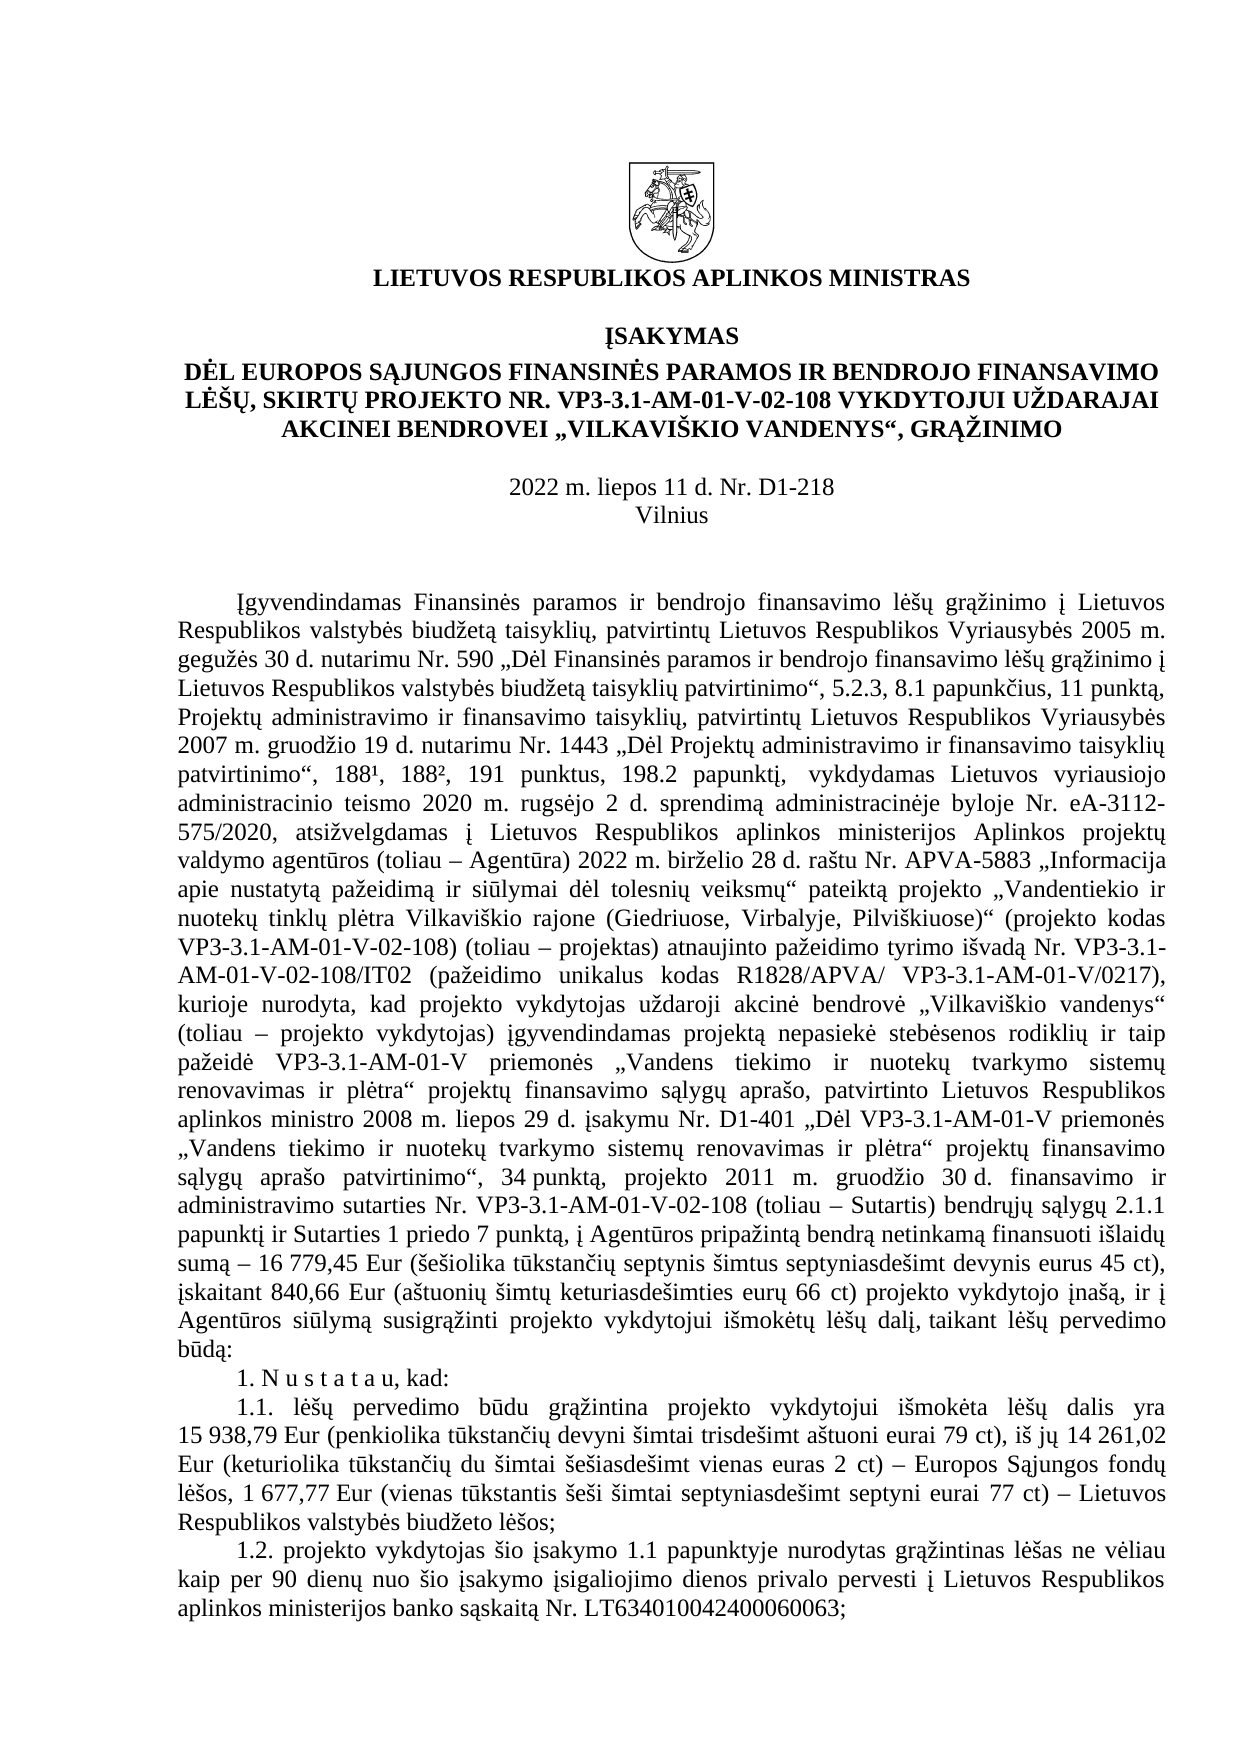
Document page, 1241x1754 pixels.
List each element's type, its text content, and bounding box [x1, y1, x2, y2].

text 2022 m. liepos 11 d. Nr. D1-218 [177, 472, 1166, 501]
text 1.2. projekto vykdytojas šio įsakymo 1.1 papunktyje nurodytas grąžintinas lėšas ne vėliau kaip per 90 dienų nuo šio įsakymo įsigaliojimo dienos privalo pervesti į Lietuvos Respublikos aplinkos ministerijos banko sąskaitą Nr. LT634010042400060063; [177, 1536, 1166, 1622]
text Įgyvendindamas Finansinės paramos ir bendrojo finansavimo lėšų grąžinimo į Lietuvos Respublikos valstybės biudžetą taisyklių, patvirtintų Lietuvos Respublikos Vyriausybės 2005 m. gegužės 30 d. nutarimu Nr. 590 „Dėl Finansinės paramos ir bendrojo finansavimo lėšų grąžinimo į Lietuvos Respublikos valstybės biudžetą taisyklių patvirtinimo“, 5.2.3, 8.1 papunkčius, 11 punktą, Projektų administravimo ir finansavimo taisyklių, patvirtintų Lietuvos Respublikos Vyriausybės 2007 m. gruodžio 19 d. nutarimu Nr. 1443 „Dėl Projektų administravimo ir finansavimo taisyklių patvirtinimo“, 188¹, 188², 191 punktus, 198.2 papunktį, vykdydamas Lietuvos vyriausiojo administracinio teismo 2020 m. rugsėjo 2 d. sprendimą administracinėje byloje Nr. eA-3112-575/2020, atsižvelgdamas į Lietuvos Respublikos aplinkos ministerijos Aplinkos projektų valdymo agentūros (toliau – Agentūra) 2022 m. birželio 28 d. raštu Nr. APVA‑5883 „Informacija apie nustatytą pažeidimą ir siūlymai dėl tolesnių veiksmų“ pateiktą projekto „Vandentiekio ir nuotekų tinklų plėtra Vilkaviškio rajone (Giedriuose, Virbalyje, Pilviškiuose)“ (projekto kodas VP3-3.1-AM-01-V-02-108) (toliau – projektas) atnaujinto pažeidimo tyrimo išvadą Nr. VP3-3.1-AM-01-V-02-108/IT02 (pažeidimo unikalus kodas R1828/APVA/ VP3-3.1-AM-01-V/0217), kurioje nurodyta, kad projekto vykdytojas uždaroji akcinė bendrovė „Vilkaviškio vandenys“ (toliau – projekto vykdytojas) įgyvendindamas projektą nepasiekė stebėsenos rodiklių ir taip pažeidė VP3-3.1-AM-01-V priemonės „Vandens tiekimo ir nuotekų tvarkymo sistemų renovavimas ir plėtra“ projektų finansavimo sąlygų aprašo, patvirtinto Lietuvos Respublikos aplinkos ministro 2008 m. liepos 29 d. įsakymu Nr. D1-401 „Dėl VP3-3.1-AM-01-V priemonės „Vandens tiekimo ir nuotekų tvarkymo sistemų renovavimas ir plėtra“ projektų finansavimo sąlygų aprašo patvirtinimo“, 34 punktą, projekto 2011 m. gruodžio 30 d. finansavimo ir administravimo sutarties Nr. VP3-3.1-AM-01-V-02-108 (toliau – Sutartis) bendrųjų sąlygų 2.1.1 papunktį ir Sutarties 1 priedo 7 punktą, į Agentūros pripažintą bendrą netinkamą finansuoti išlaidų sumą – 16 779,45 Eur (šešiolika tūkstančių septynis šimtus septyniasdešimt devynis eurus 45 ct), įskaitant 840,66 Eur (aštuonių šimtų keturiasdešimties eurų 66 ct) projekto vykdytojo įnašą, ir į Agentūros siūlymą susigrąžinti projekto vykdytojui išmokėtų lėšų dalį, taikant lėšų pervedimo būdą: [177, 587, 1166, 1363]
text DĖL EUROPOS SĄJUNGOS FINANSINĖS PARAMOS IR BENDROJO FINANSAVIMO LĖŠŲ, SKIRTŲ PROJEKTO NR. vp3‑3.1‑am‑01‑v‑02‑108 VYKDYTOJUI UŽDARAJAI AKCINEI BENDROVEI „VILKAVIŠKIO VANDENYS“, GRĄŽINIMO [177, 357, 1166, 443]
text 1.1. lėšų pervedimo būdu grąžintina projekto vykdytojui išmokėta lėšų dalis yra 15 938,79 Eur (penkiolika tūkstančių devyni šimtai trisdešimt aštuoni eurai 79 ct), iš jų 14 261,02 Eur (keturiolika tūkstančių du šimtai šešiasdešimt vienas euras 2 ct) – Europos Sąjungos fondų lėšos, 1 677,77 Eur (vienas tūkstantis šeši šimtai septyniasdešimt septyni eurai 77 ct) – Lietuvos Respublikos valstybės biudžeto lėšos; [177, 1392, 1166, 1536]
text LIETUVOS RESPUBLIKOS APLINKOS MINISTRAS [177, 263, 1166, 292]
text Vilnius [177, 501, 1166, 529]
text 1. N u s t a t a u, kad: [177, 1363, 1166, 1392]
text ĮSAKYMAS [177, 321, 1166, 349]
